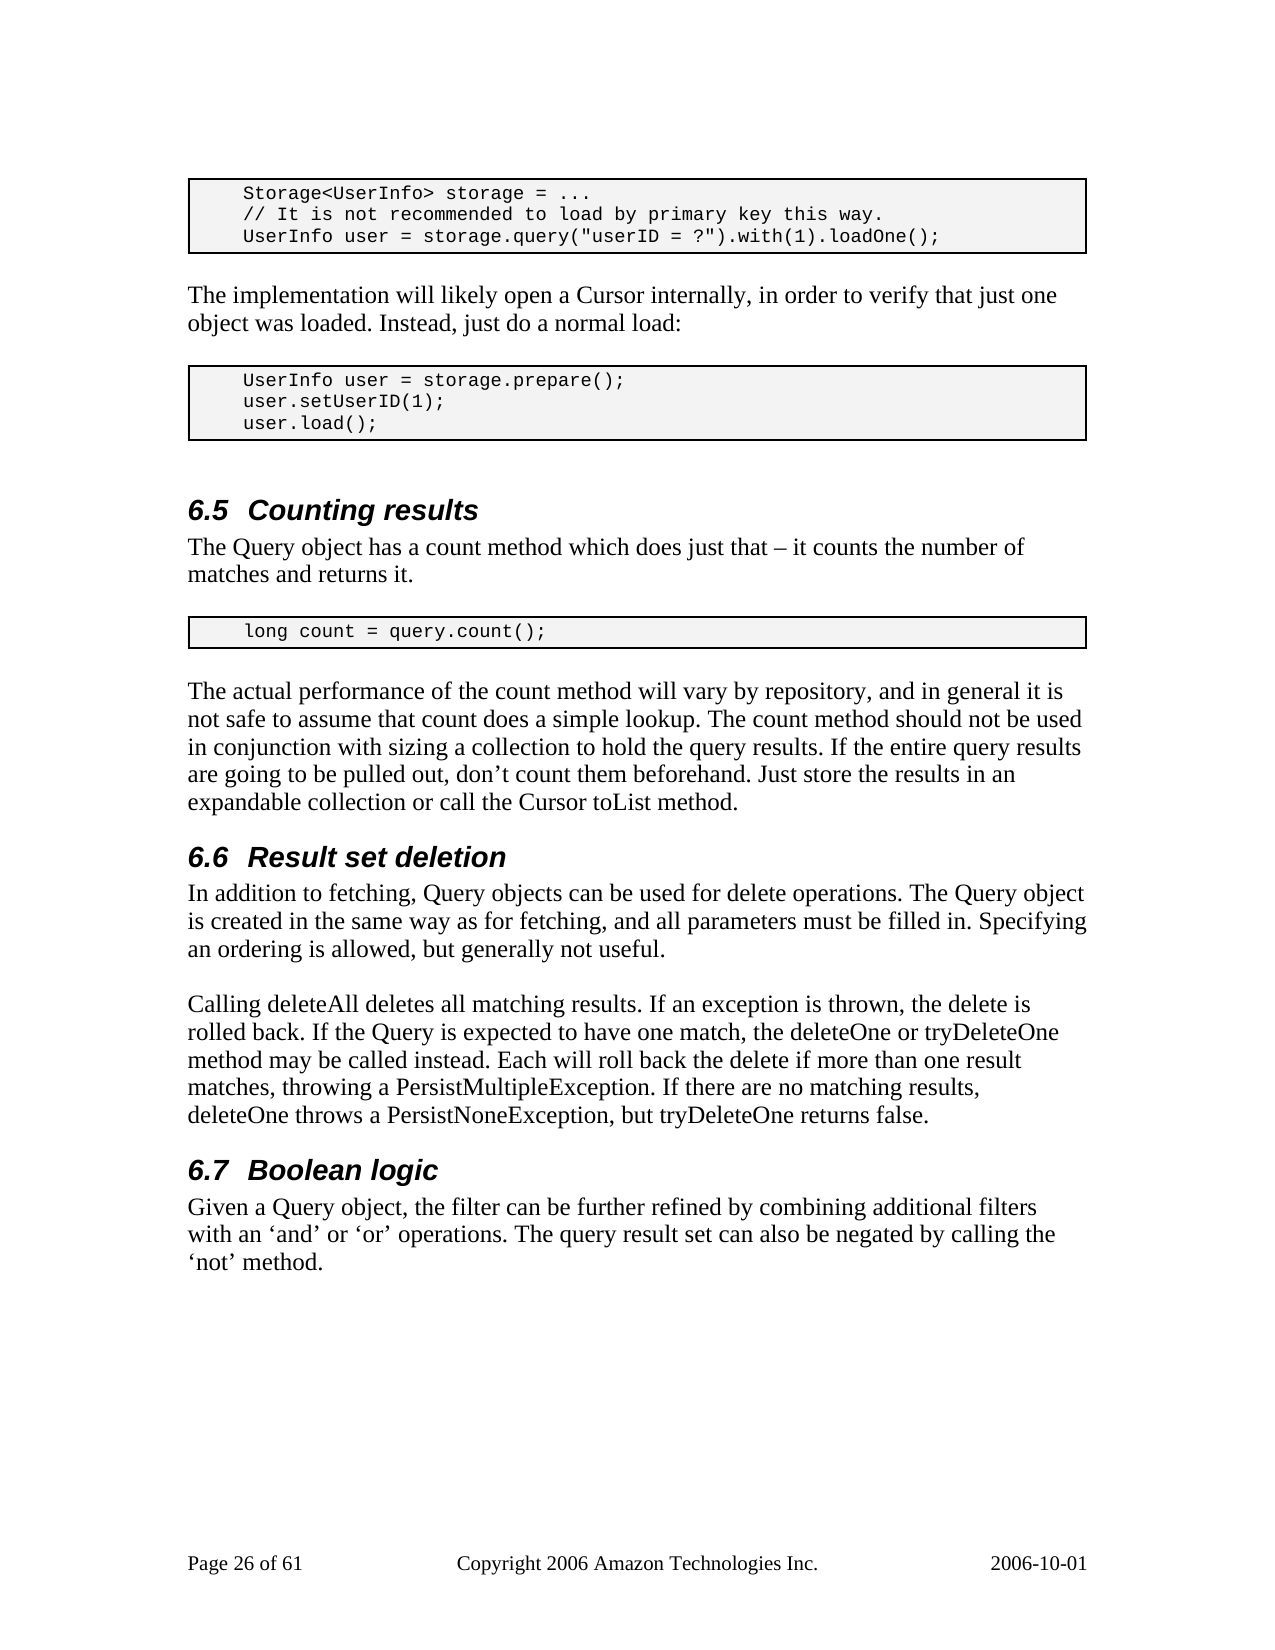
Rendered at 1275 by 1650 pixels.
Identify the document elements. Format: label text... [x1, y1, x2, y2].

text // It is not recommended to load by primary key this way. [190, 199, 1085, 220]
text Calling deleteAll deletes all matching results. If an exception is thrown, the delete is rolled back. If the Query is expected to have one match, the deleteOne or tryDeleteOne method may be called instead. Each will roll back the delete if more than one result matches, throwing a PersistMultipleException. If there are no matching results, deleteOne throws a PersistNoneException, but tryDeleteOne returns false. [187, 990, 1087, 1129]
text In addition to fetching, Query objects can be used for delete operations. The Query object is created in the same way as for fetching, and all parameters must be filled in. Specifying an ordering is allowed, but generally not useful. [187, 879, 1087, 963]
text The actual performance of the count method will vary by repository, and in general it is not safe to assume that count does a simple lookup. The count method should not be used in conjunction with sizing a collection to hold the query results. If the entire query results are going to be pulled out, don’t count them beforehand. Just store the results in an expandable collection or call the Cursor toList method. [187, 677, 1087, 816]
text Given a Query object, the filter can be further refined by combining additional filters with an ‘and’ or ‘or’ operations. The query result set can also be negated by calling the ‘not’ method. [187, 1193, 1087, 1276]
text UserInfo user = storage.prepare(); [190, 367, 1085, 386]
text user.setUserID(1); [190, 386, 1085, 407]
subtitle Boolean logic [187, 1154, 1087, 1187]
text UserInfo user = storage.query("userID = ?").with(1).loadOne(); [190, 220, 1085, 252]
subtitle Result set deletion [187, 841, 1087, 873]
text The Query object has a count method which does just that – it counts the number of matches and returns it. [187, 533, 1087, 588]
text long count = query.count(); [190, 618, 1085, 647]
text The implementation will likely open a Cursor internally, in order to verify that just one object was loaded. Instead, just do a normal load: [187, 282, 1087, 337]
subtitle Counting results [187, 494, 1087, 526]
text Storage<UserInfo> storage = ... [190, 180, 1085, 199]
text user.load(); [190, 407, 1085, 439]
